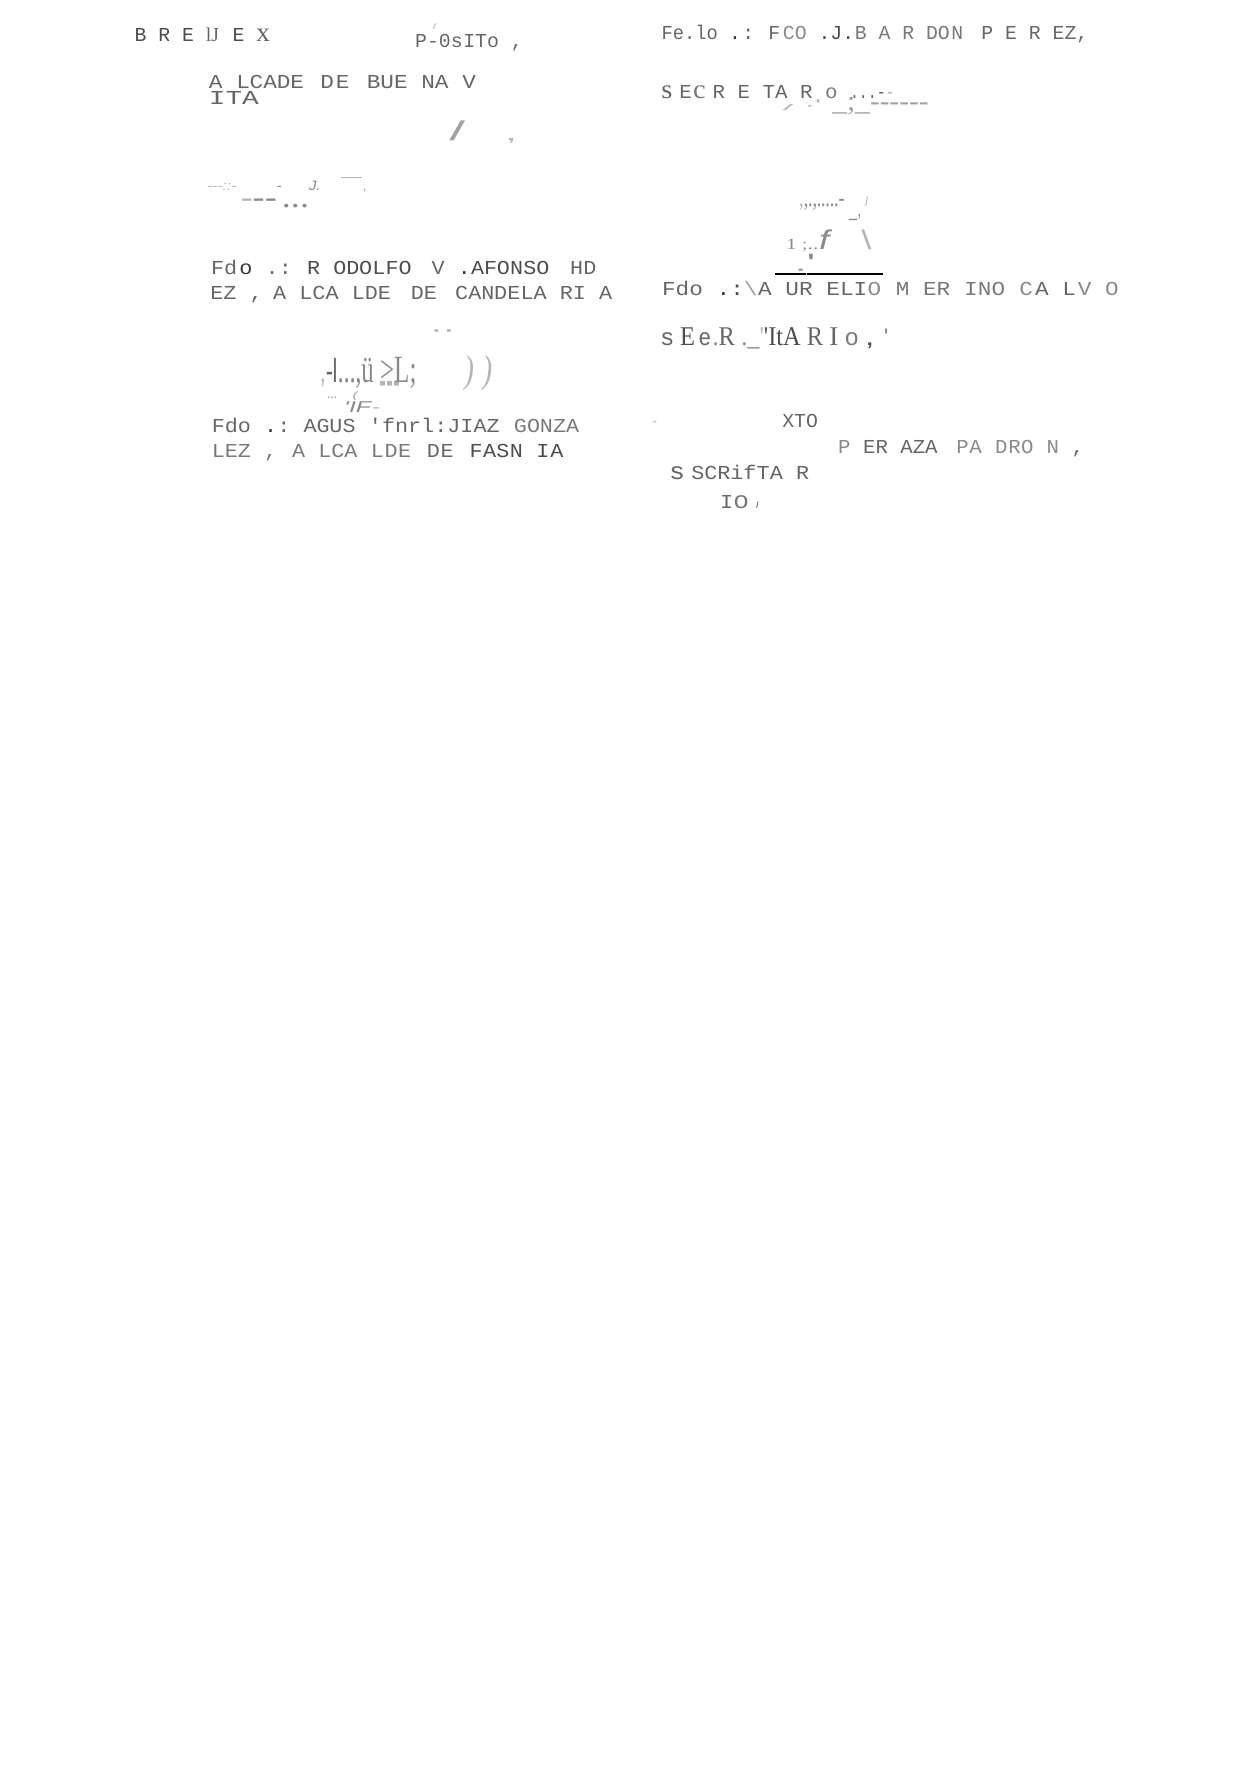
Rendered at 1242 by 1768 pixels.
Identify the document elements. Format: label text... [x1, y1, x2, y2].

text Fdo .:\A UR ELIO M ER INO CA LV O [662, 279, 1162, 300]
text P-0sITo , [415, 31, 527, 52]
text I [432, 23, 527, 31]
text .' [622, 253, 1036, 275]
text P ER AZA PA DRO N , [838, 437, 1162, 459]
text Fdo .: R ODOLFO V .AFONSO HD EZ , A LCA LDE DE CANDELA RI A [210, 255, 618, 305]
text ·· [267, 326, 618, 340]
text / ·' _;_------ [573, 107, 851, 111]
text s Ee.R ._''ItA R I o , ' [661, 321, 1162, 351]
text / , [121, 128, 517, 143]
text --- [379, 352, 401, 412]
text Fe.lo .: FCO .J.B A R DON P E R EZ, [661, 23, 1162, 43]
text ,,.,.....- _, / [622, 179, 1045, 213]
text / ·' _;_------ [852, 107, 1138, 111]
text 1 ;..f \ [622, 233, 1035, 253]
text A LCADE DE BUE NA V ITA [209, 76, 517, 108]
text Fdo .: AGUS 'fnrl:JIAZ GONZA LEZ , A LCA LDE DE FASN IA [212, 416, 621, 463]
text 'IF- [325, 401, 400, 416]
text ---::- ----...J. , [207, 164, 618, 197]
text ,-l...,ü >L; ) ) [319, 351, 621, 390]
text B R E lJ E x [134, 23, 286, 46]
text s Ec R E TA R o ...-- [661, 76, 1162, 104]
text - XTO [648, 411, 820, 433]
text s SCRifTA R Io I [659, 457, 820, 514]
text ... ( [302, 390, 379, 401]
